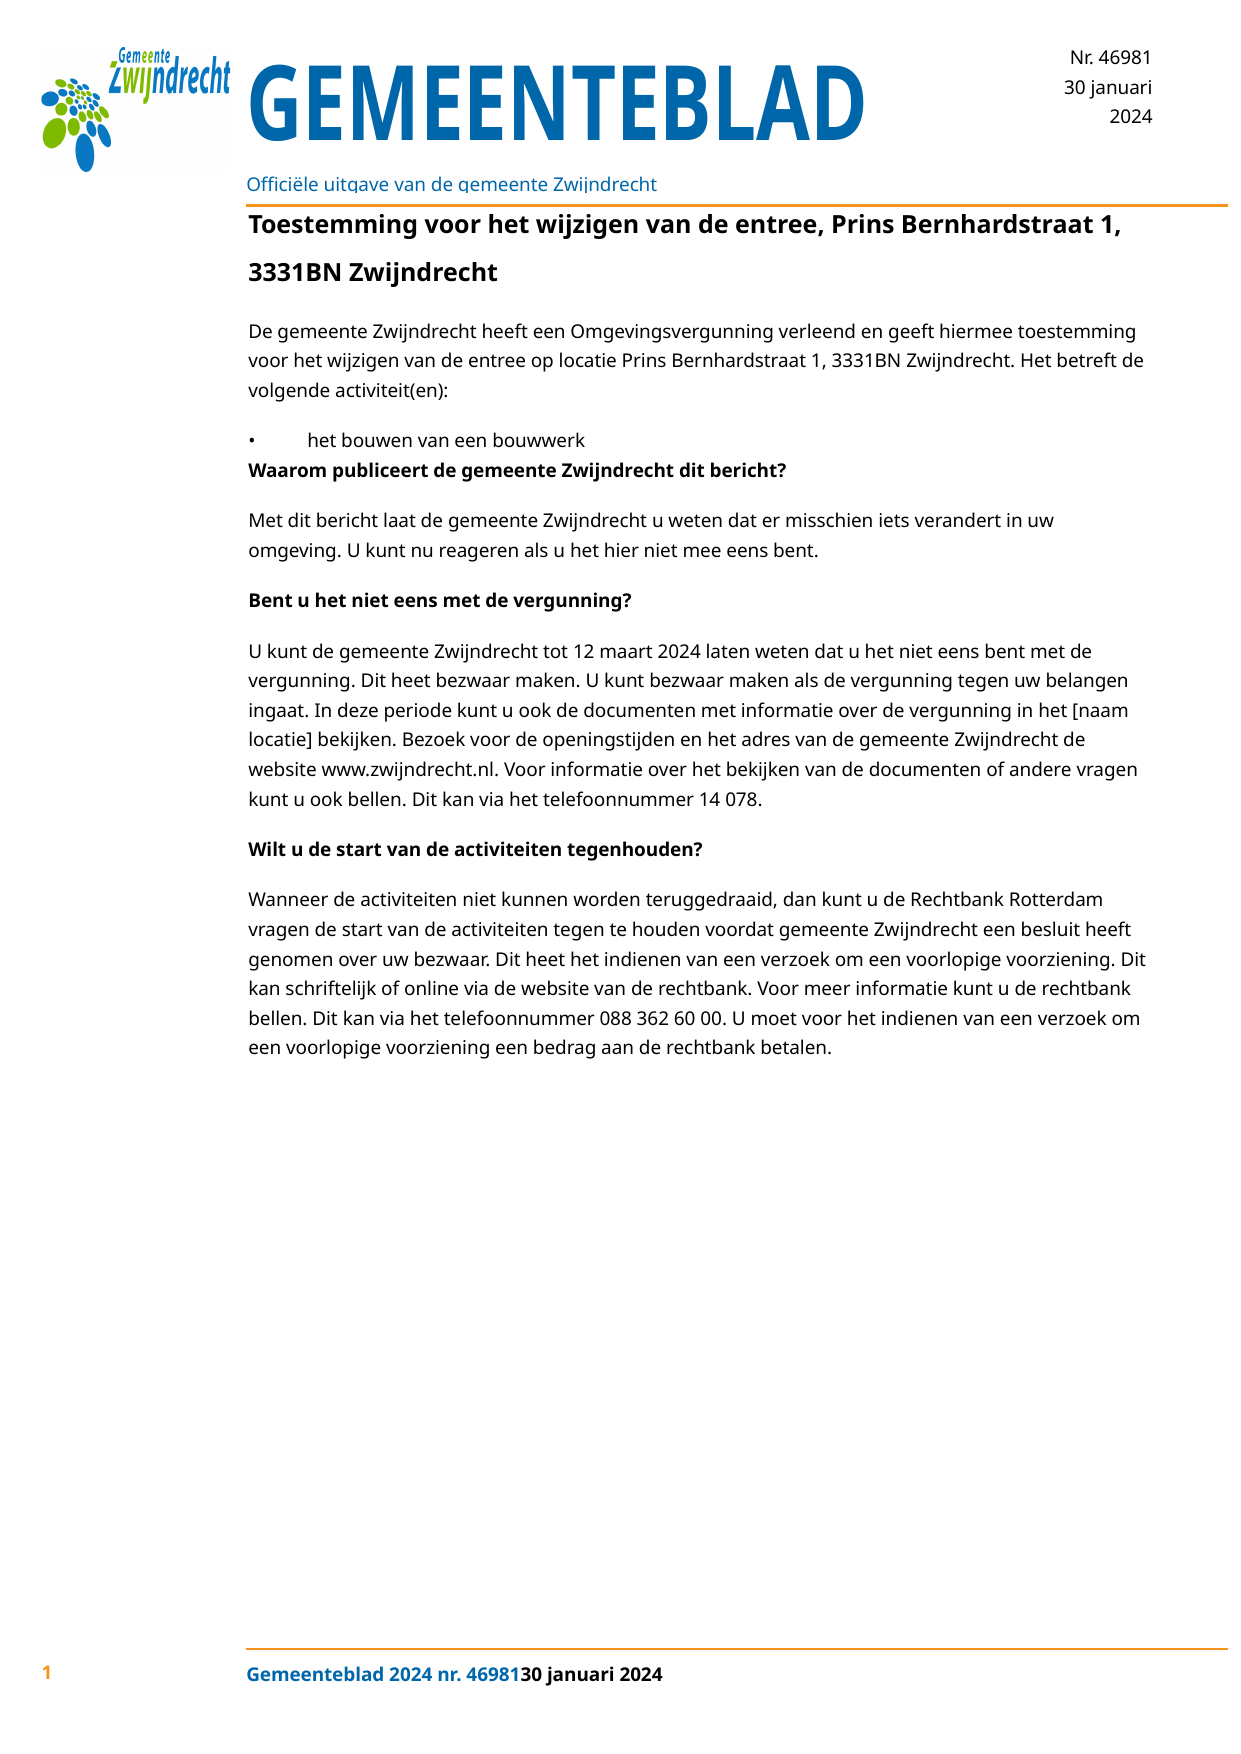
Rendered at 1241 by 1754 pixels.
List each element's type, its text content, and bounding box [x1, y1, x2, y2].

text De gemeente Zwijndrecht heeft een Omgevingsvergunning verleend en geeft hiermee toestemming voor het wijzigen van de entree op locatie Prins Bernhardstraat 1, 3331BN Zwijndrecht. Het betreft de volgende activiteit(en): [248, 318, 1152, 403]
text Bent u het niet eens met de vergunning? [248, 587, 1152, 613]
list het bouwen van een bouwwerk [248, 427, 1152, 453]
picture [41, 47, 231, 172]
text U kunt de gemeente Zwijndrecht tot 12 maart 2024 laten weten dat u het niet eens bent met de vergunning. Dit heet bezwaar maken. U kunt bezwaar maken als de vergunning tegen uw belangen ingaat. In deze periode kunt u ook de documenten met informatie over de vergunning in het [naam locatie] bekijken. Bezoek voor de openingstijden en het adres van de gemeente Zwijndrecht de website www.zwijndrecht.nl. Voor informatie over het bekijken van de documenten of andere vragen kunt u ook bellen. Dit kan via het telefoonnummer 14 078. [248, 638, 1152, 812]
text Met dit bericht laat de gemeente Zwijndrecht u weten dat er misschien iets verandert in uw omgeving. U kunt nu reageren als u het hier niet mee eens bent. [248, 507, 1152, 563]
text Wanneer de activiteiten niet kunnen worden teruggedraaid, dan kunt u de Rechtbank Rotterdam vragen de start van de activiteiten tegen te houden voordat gemeente Zwijndrecht een besluit heeft genomen over uw bezwaar. Dit heet het indienen van een verzoek om een voorlopige voorziening. Dit kan schriftelijk of online via de website van de rechtbank. Voor meer informatie kunt u de rechtbank bellen. Dit kan via het telefoonnummer 088 362 60 00. U moet voor het indienen van een verzoek om een voorlopige voorziening een bedrag aan de rechtbank betalen. [248, 887, 1152, 1060]
text Toestemming voor het wijzigen van de entree, Prins Bernhardstraat 1, 3331BN Zwijndrecht [248, 207, 1152, 288]
text Waarom publiceert de gemeente Zwijndrecht dit bericht? [248, 457, 1152, 483]
text Wilt u de start van de activiteiten tegenhouden? [248, 836, 1152, 862]
